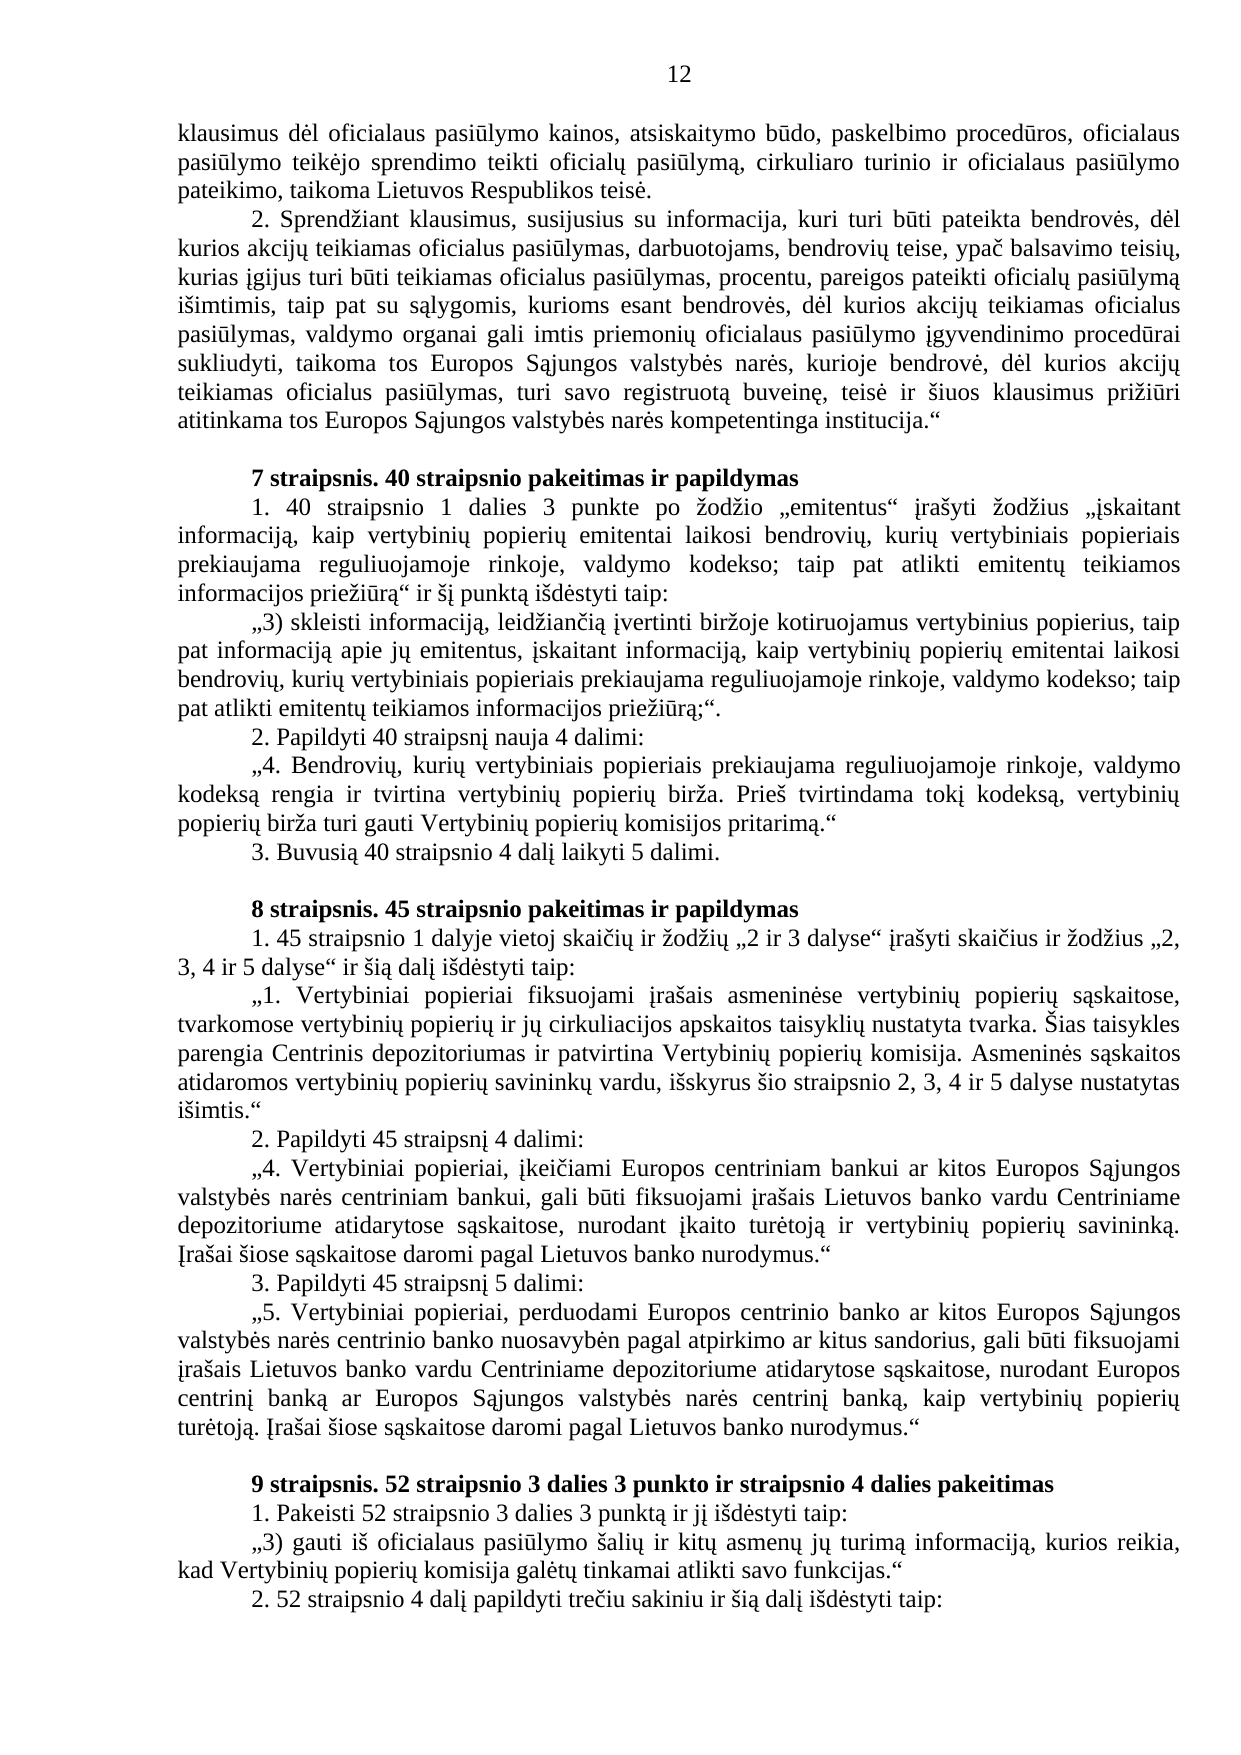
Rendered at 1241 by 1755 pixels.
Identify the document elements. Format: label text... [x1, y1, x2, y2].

text „5. Vertybiniai popieriai, perduodami Europos centrinio banko ar kitos Europos Sąjungos valstybės narės centrinio banko nuosavybėn pagal atpirkimo ar kitus sandorius, gali būti fiksuojami įrašais Lietuvos banko vardu Centriniame depozitoriume atidarytose sąskaitose, nurodant Europos centrinį banką ar Europos Sąjungos valstybės narės centrinį banką, kaip vertybinių popierių turėtoją. Įrašai šiose sąskaitose daromi pagal Lietuvos banko nurodymus.“ [177, 1297, 1181, 1441]
text 8 straipsnis. 45 straipsnio pakeitimas ir papildymas [177, 894, 1181, 923]
text „4. Vertybiniai popieriai, įkeičiami Europos centriniam bankui ar kitos Europos Sąjungos valstybės narės centriniam bankui, gali būti fiksuojami įrašais Lietuvos banko vardu Centriniame depozitoriume atidarytose sąskaitose, nurodant įkaito turėtoją ir vertybinių popierių savininką. Įrašai šiose sąskaitose daromi pagal Lietuvos banko nurodymus.“ [177, 1153, 1181, 1268]
text 2. Sprendžiant klausimus, susijusius su informacija, kuri turi būti pateikta bendrovės, dėl kurios akcijų teikiamas oficialus pasiūlymas, darbuotojams, bendrovių teise, ypač balsavimo teisių, kurias įgijus turi būti teikiamas oficialus pasiūlymas, procentu, pareigos pateikti oficialų pasiūlymą išimtimis, taip pat su sąlygomis, kurioms esant bendrovės, dėl kurios akcijų teikiamas oficialus pasiūlymas, valdymo organai gali imtis priemonių oficialaus pasiūlymo įgyvendinimo procedūrai sukliudyti, taikoma tos Europos Sąjungos valstybės narės, kurioje bendrovė, dėl kurios akcijų teikiamas oficialus pasiūlymas, turi savo registruotą buveinę, teisė ir šiuos klausimus prižiūri atitinkama tos Europos Sąjungos valstybės narės kompetentinga institucija.“ [177, 204, 1181, 434]
text „4. Bendrovių, kurių vertybiniais popieriais prekiaujama reguliuojamoje rinkoje, valdymo kodeksą rengia ir tvirtina vertybinių popierių birža. Prieš tvirtindama tokį kodeksą, vertybinių popierių birža turi gauti Vertybinių popierių komisijos pritarimą.“ [177, 751, 1181, 837]
text 7 straipsnis. 40 straipsnio pakeitimas ir papildymas [177, 463, 1181, 492]
text „1. Vertybiniai popieriai fiksuojami įrašais asmeninėse vertybinių popierių sąskaitose, tvarkomose vertybinių popierių ir jų cirkuliacijos apskaitos taisyklių nustatyta tvarka. Šias taisykles parengia Centrinis depozitoriumas ir patvirtina Vertybinių popierių komisija. Asmeninės sąskaitos atidaromos vertybinių popierių savininkų vardu, išskyrus šio straipsnio 2, 3, 4 ir 5 dalyse nustatytas išimtis.“ [177, 981, 1181, 1124]
text 1. 45 straipsnio 1 dalyje vietoj skaičių ir žodžių „2 ir 3 dalyse“ įrašyti skaičius ir žodžius „2, 3, 4 ir 5 dalyse“ ir šią dalį išdėstyti taip: [177, 923, 1181, 981]
text 2. Papildyti 40 straipsnį nauja 4 dalimi: [177, 722, 1181, 751]
text „3) skleisti informaciją, leidžiančią įvertinti biržoje kotiruojamus vertybinius popierius, taip pat informaciją apie jų emitentus, įskaitant informaciją, kaip vertybinių popierių emitentai laikosi bendrovių, kurių vertybiniais popieriais prekiaujama reguliuojamoje rinkoje, valdymo kodekso; taip pat atlikti emitentų teikiamos informacijos priežiūrą;“. [177, 607, 1181, 722]
text 3. Buvusią 40 straipsnio 4 dalį laikyti 5 dalimi. [177, 837, 1181, 866]
text 3. Papildyti 45 straipsnį 5 dalimi: [177, 1268, 1181, 1297]
text 2. 52 straipsnio 4 dalį papildyti trečiu sakiniu ir šią dalį išdėstyti taip: [177, 1584, 1181, 1613]
text 1. Pakeisti 52 straipsnio 3 dalies 3 punktą ir jį išdėstyti taip: [177, 1498, 1181, 1527]
text 9 straipsnis. 52 straipsnio 3 dalies 3 punkto ir straipsnio 4 dalies pakeitimas [177, 1469, 1181, 1498]
text 1. 40 straipsnio 1 dalies 3 punkte po žodžio „emitentus“ įrašyti žodžius „įskaitant informaciją, kaip vertybinių popierių emitentai laikosi bendrovių, kurių vertybiniais popieriais prekiaujama reguliuojamoje rinkoje, valdymo kodekso; taip pat atlikti emitentų teikiamos informacijos priežiūrą“ ir šį punktą išdėstyti taip: [177, 492, 1181, 607]
text klausimus dėl oficialaus pasiūlymo kainos, atsiskaitymo būdo, paskelbimo procedūros, oficialaus pasiūlymo teikėjo sprendimo teikti oficialų pasiūlymą, cirkuliaro turinio ir oficialaus pasiūlymo pateikimo, taikoma Lietuvos Respublikos teisė. [177, 118, 1181, 204]
text „3) gauti iš oficialaus pasiūlymo šalių ir kitų asmenų jų turimą informaciją, kurios reikia, kad Vertybinių popierių komisija galėtų tinkamai atlikti savo funkcijas.“ [177, 1527, 1181, 1584]
text 2. Papildyti 45 straipsnį 4 dalimi: [177, 1124, 1181, 1153]
